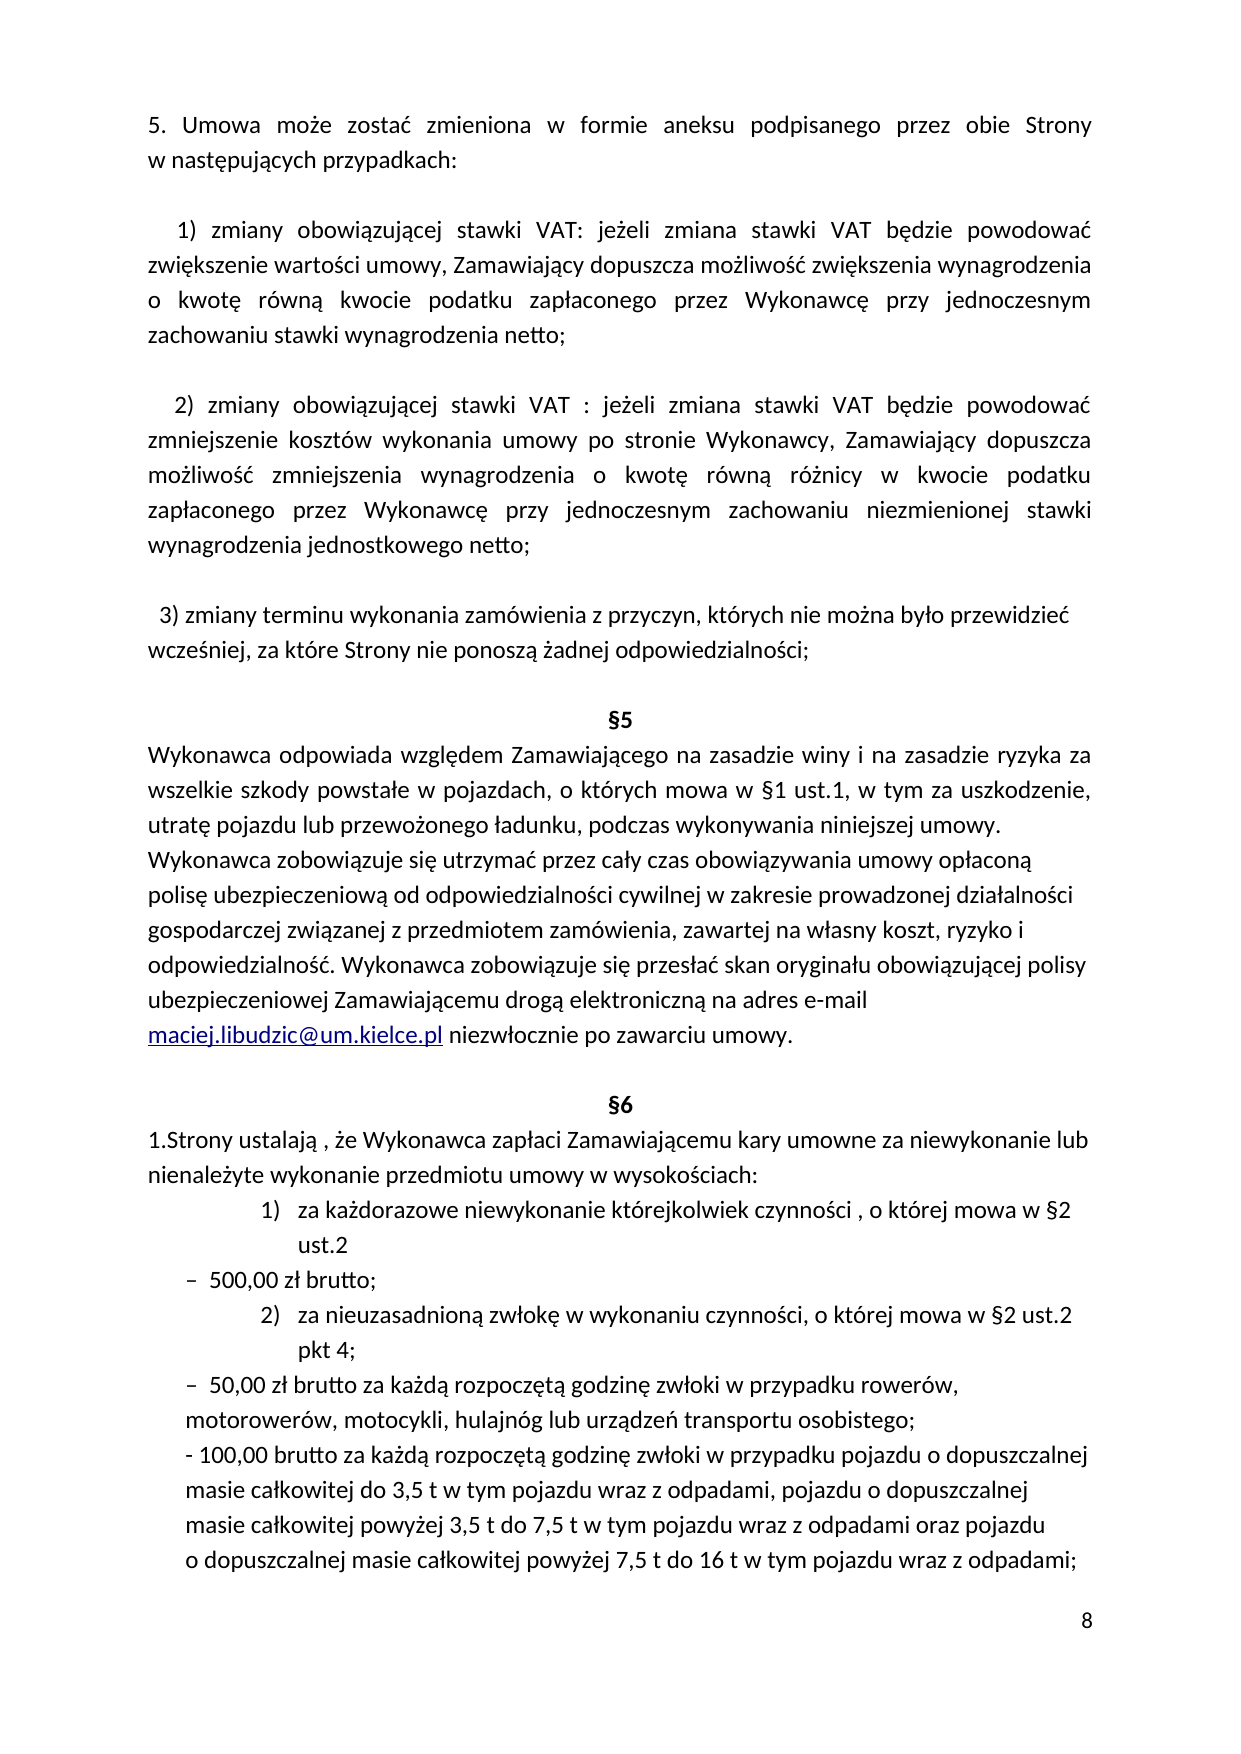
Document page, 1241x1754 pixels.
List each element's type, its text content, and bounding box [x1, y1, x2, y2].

text Wykonawca odpowiada względem Zamawiającego na zasadzie winy i na zasadzie ryzyka za wszelkie szkody powstałe w pojazdach, o których mowa w §1 ust.1, w tym za uszkodzenie, utratę pojazdu lub przewożonego ładunku, podczas wykonywania niniejszej umowy. [148, 739, 1093, 839]
text – 50,00 zł brutto za każdą rozpoczętą godzinę zwłoki w przypadku rowerów, motorowerów, motocykli, hulajnóg lub urządzeń transportu osobistego; [185, 1369, 1093, 1434]
list za każdorazowe niewykonanie którejkolwiek czynności , o której mowa w §2 ust.2 [260, 1194, 1093, 1259]
text §6 [148, 1089, 1093, 1119]
text 2) zmiany obowiązującej stawki VAT : jeżeli zmiana stawki VAT będzie powodować zmniejszenie kosztów wykonania umowy po stronie Wykonawcy, Zamawiający dopuszcza możliwość zmniejszenia wynagrodzenia o kwotę równą różnicy w kwocie podatku zapłaconego przez Wykonawcę przy jednoczesnym zachowaniu niezmienionej stawki wynagrodzenia jednostkowego netto; [148, 389, 1093, 559]
text - 100,00 brutto za każdą rozpoczętą godzinę zwłoki w przypadku pojazdu o dopuszczalnej masie całkowitej do 3,5 t w tym pojazdu wraz z odpadami, pojazdu o dopuszczalnej masie całkowitej powyżej 3,5 t do 7,5 t w tym pojazdu wraz z odpadami oraz pojazdu o dopuszczalnej masie całkowitej powyżej 7,5 t do 16 t w tym pojazdu wraz z odpadami; [185, 1439, 1093, 1574]
text §5 [148, 704, 1093, 734]
text 3) zmiany terminu wykonania zamówienia z przyczyn, których nie można było przewidzieć wcześniej, za które Strony nie ponoszą żadnej odpowiedzialności; [148, 599, 1093, 664]
text 1) zmiany obowiązującej stawki VAT: jeżeli zmiana stawki VAT będzie powodować zwiększenie wartości umowy, Zamawiający dopuszcza możliwość zwiększenia wynagrodzenia o kwotę równą kwocie podatku zapłaconego przez Wykonawcę przy jednoczesnym zachowaniu stawki wynagrodzenia netto; [148, 214, 1093, 349]
text 5. Umowa może zostać zmieniona w formie aneksu podpisanego przez obie Strony w następujących przypadkach: [148, 109, 1093, 174]
text 1.Strony ustalają , że Wykonawca zapłaci Zamawiającemu kary umowne za niewykonanie lub nienależyte wykonanie przedmiotu umowy w wysokościach: [148, 1124, 1093, 1189]
text Wykonawca zobowiązuje się utrzymać przez cały czas obowiązywania umowy opłaconą polisę ubezpieczeniową od odpowiedzialności cywilnej w zakresie prowadzonej działalności gospodarczej związanej z przedmiotem zamówienia, zawartej na własny koszt, ryzyko i odpowiedzialność. Wykonawca zobowiązuje się przesłać skan oryginału obowiązującej polisy ubezpieczeniowej Zamawiającemu drogą elektroniczną na adres e-mail maciej.libudzic@um.kielce.pl niezwłocznie po zawarciu umowy. [148, 844, 1093, 1049]
text – 500,00 zł brutto; [185, 1264, 1093, 1294]
list za nieuzasadnioną zwłokę w wykonaniu czynności, o której mowa w §2 ust.2 pkt 4; [260, 1299, 1093, 1364]
